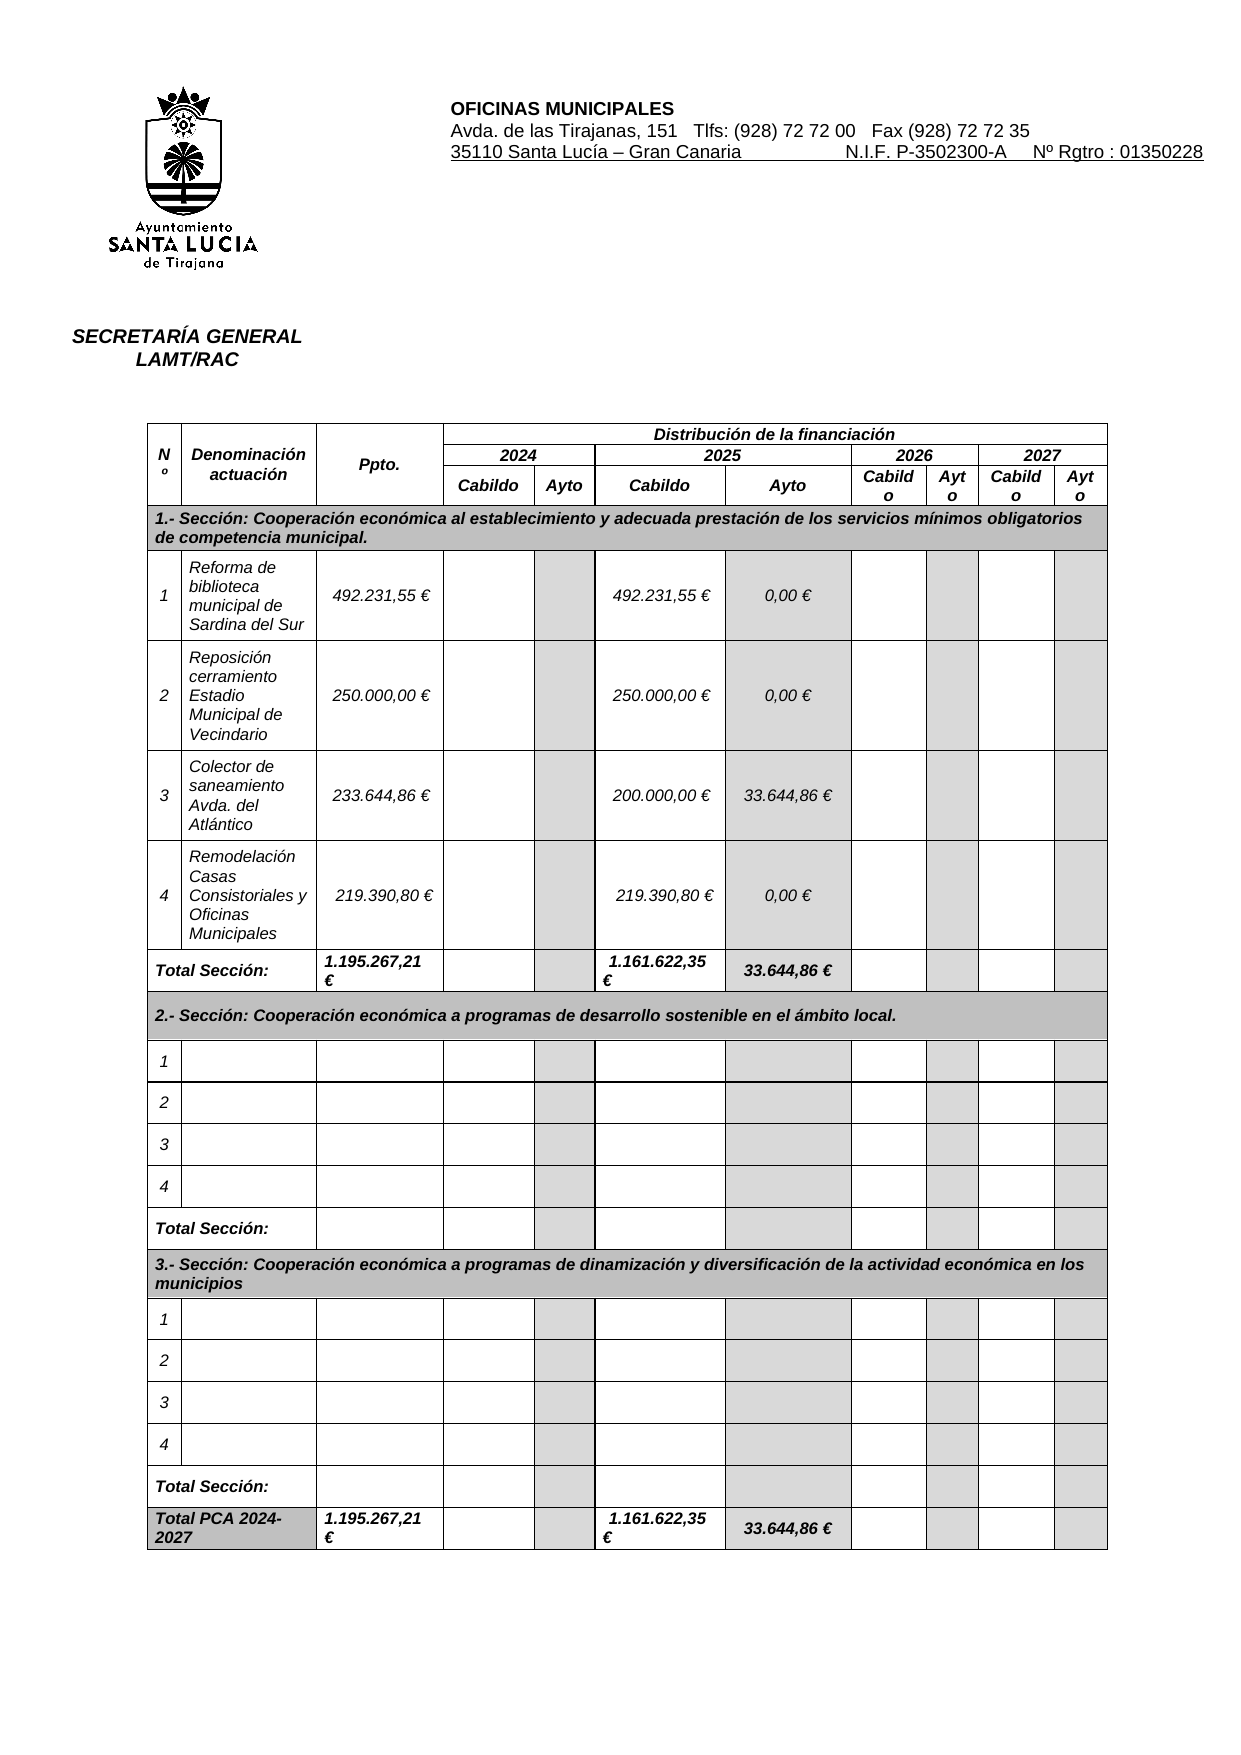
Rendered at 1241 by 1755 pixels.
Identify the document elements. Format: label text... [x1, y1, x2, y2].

table_cell [444, 1166, 534, 1207]
table_cell [927, 1083, 978, 1123]
table_cell [535, 1508, 594, 1549]
table_cell [726, 1466, 851, 1507]
table_cell [979, 1340, 1054, 1381]
table_cell [726, 1166, 851, 1207]
table_cell 3.- Sección: Cooperación económica a programas de dinamización y diversificación de la actividad económica en los municipios [148, 1250, 1107, 1297]
table_cell 492.231,55 € [596, 551, 725, 640]
table_cell [927, 1508, 978, 1549]
table_cell 219.390,80 € [596, 841, 725, 949]
table_cell [927, 1208, 978, 1249]
table_cell [444, 1208, 534, 1249]
table_cell Cabildo [444, 466, 534, 505]
table_cell [317, 1041, 443, 1081]
table_cell 2024 [444, 445, 594, 465]
table_cell [596, 1424, 725, 1465]
table_cell Total PCA 2024-2027 [148, 1508, 316, 1549]
table_cell Ayto [927, 466, 978, 505]
table_cell [927, 1124, 978, 1165]
table_cell [927, 1041, 978, 1081]
table_cell [444, 551, 534, 640]
table_cell [852, 1382, 926, 1423]
table_cell [979, 751, 1054, 840]
table_cell [444, 841, 534, 949]
table_cell Cabildo [596, 466, 725, 505]
table_cell [852, 1124, 926, 1165]
table_cell [535, 1124, 594, 1165]
table_cell [852, 1340, 926, 1381]
table_cell [927, 841, 978, 949]
table_cell 3 [148, 1382, 181, 1423]
table_cell Ayto [1055, 466, 1107, 505]
table_cell [317, 1083, 443, 1123]
table_cell [317, 1124, 443, 1165]
table_cell Remodelación Casas Consistoriales y Oficinas Municipales [182, 841, 316, 949]
table_cell 250.000,00 € [317, 641, 443, 750]
table_cell Total Sección: [148, 1208, 316, 1249]
table_cell [1055, 1166, 1107, 1207]
table_cell [979, 641, 1054, 750]
table_cell 1.161.622,35 € [596, 950, 725, 991]
table_cell [444, 751, 534, 840]
table_cell 3 [148, 1124, 181, 1165]
table_cell [1055, 1124, 1107, 1165]
table_cell [979, 1466, 1054, 1507]
table_header Distribución de la financiación [444, 424, 1107, 444]
table_cell [979, 1382, 1054, 1423]
table_cell [317, 1208, 443, 1249]
table_cell [535, 1340, 594, 1381]
table_cell [726, 1208, 851, 1249]
table_cell [852, 841, 926, 949]
table_cell [1055, 1083, 1107, 1123]
table_cell [182, 1382, 316, 1423]
table_cell 233.644,86 € [317, 751, 443, 840]
table_cell 33.644,86 € [726, 751, 851, 840]
table_cell 1 [148, 1299, 181, 1339]
table_cell 200.000,00 € [596, 751, 725, 840]
table_cell [596, 1299, 725, 1339]
table_cell [726, 1041, 851, 1081]
table_cell [596, 1124, 725, 1165]
table_cell [726, 1124, 851, 1165]
table_cell [1055, 1382, 1107, 1423]
table_cell Ayto [535, 466, 594, 505]
table_cell 219.390,80 € [317, 841, 443, 949]
table_cell [596, 1041, 725, 1081]
table_cell [182, 1166, 316, 1207]
table_cell Total Sección: [148, 950, 316, 991]
table_cell 250.000,00 € [596, 641, 725, 750]
table_cell 2.- Sección: Cooperación económica a programas de desarrollo sostenible en el ámbito local. [148, 992, 1107, 1039]
table_cell [535, 841, 594, 949]
table_cell [535, 1382, 594, 1423]
table_cell [444, 1382, 534, 1423]
table_cell 2027 [979, 445, 1107, 465]
table_cell [852, 950, 926, 991]
table_cell [317, 1424, 443, 1465]
table_cell [444, 1041, 534, 1081]
table_cell [927, 751, 978, 840]
table_cell 1 [148, 551, 181, 640]
table_cell 2 [148, 1083, 181, 1123]
table_cell [1055, 551, 1107, 640]
table_cell [535, 551, 594, 640]
table_cell 33.644,86 € [726, 950, 851, 991]
table_cell [1055, 1340, 1107, 1381]
table_cell [444, 950, 534, 991]
table_cell [182, 1083, 316, 1123]
table_cell [1055, 1466, 1107, 1507]
table_header Nº [148, 424, 181, 505]
table_cell [535, 1083, 594, 1123]
table_cell 1.- Sección: Cooperación económica al establecimiento y adecuada prestación de los servicios mínimos obligatorios de competencia municipal. [148, 506, 1107, 550]
table_cell [1055, 751, 1107, 840]
table_cell [726, 1382, 851, 1423]
table_cell [1055, 1041, 1107, 1081]
table_cell [535, 1424, 594, 1465]
table_cell [852, 641, 926, 750]
table_cell 2 [148, 1340, 181, 1381]
table_cell [979, 1299, 1054, 1339]
table_cell [852, 1508, 926, 1549]
table_cell [927, 1424, 978, 1465]
table_cell 33.644,86 € [726, 1508, 851, 1549]
table_cell [596, 1083, 725, 1123]
table_cell [444, 641, 534, 750]
table_cell Reposición cerramiento Estadio Municipal de Vecindario [182, 641, 316, 750]
table_cell [444, 1340, 534, 1381]
table_cell [927, 641, 978, 750]
table_cell [927, 551, 978, 640]
table_cell [317, 1382, 443, 1423]
table_cell Cabildo [852, 466, 926, 505]
table_cell [182, 1299, 316, 1339]
table_cell Total Sección: [148, 1466, 316, 1507]
table_cell [927, 1466, 978, 1507]
table_cell [182, 1424, 316, 1465]
table_cell [317, 1299, 443, 1339]
table_cell [596, 1208, 725, 1249]
table_cell [535, 641, 594, 750]
table_header Denominación actuación [182, 424, 316, 505]
table_cell [444, 1124, 534, 1165]
table_cell [852, 1299, 926, 1339]
table_cell [979, 841, 1054, 949]
table_cell 4 [148, 1424, 181, 1465]
table_cell 0,00 € [726, 641, 851, 750]
table_cell [317, 1340, 443, 1381]
table_cell [182, 1340, 316, 1381]
table_cell Cabildo [979, 466, 1054, 505]
table_cell [1055, 1508, 1107, 1549]
table_cell [852, 751, 926, 840]
table_cell 3 [148, 751, 181, 840]
table_cell [535, 1041, 594, 1081]
table_cell [317, 1466, 443, 1507]
table_cell [979, 950, 1054, 991]
table_cell [535, 1166, 594, 1207]
table_cell [852, 1083, 926, 1123]
table_cell [1055, 1208, 1107, 1249]
table_cell [852, 1208, 926, 1249]
table_cell [927, 1382, 978, 1423]
table_cell [535, 950, 594, 991]
table_cell 4 [148, 841, 181, 949]
table_cell [1055, 1424, 1107, 1465]
table_cell [979, 1124, 1054, 1165]
table_cell 1.195.267,21 € [317, 950, 443, 991]
table_cell Reforma de biblioteca municipal de Sardina del Sur [182, 551, 316, 640]
table_cell [979, 1424, 1054, 1465]
table_cell 0,00 € [726, 841, 851, 949]
table_cell [535, 1299, 594, 1339]
table_cell [1055, 641, 1107, 750]
table_cell [852, 1466, 926, 1507]
table_cell [852, 1424, 926, 1465]
table_cell [979, 1083, 1054, 1123]
table_cell [596, 1382, 725, 1423]
table_cell [444, 1083, 534, 1123]
table_cell [1055, 1299, 1107, 1339]
table_cell [979, 1166, 1054, 1207]
table_cell [979, 1208, 1054, 1249]
table_cell 2 [148, 641, 181, 750]
table_cell [182, 1124, 316, 1165]
table_header Ppto. [317, 424, 443, 505]
table_cell [596, 1466, 725, 1507]
table_cell [979, 1508, 1054, 1549]
table_cell 492.231,55 € [317, 551, 443, 640]
table_cell [182, 1041, 316, 1081]
table_cell 1.161.622,35 € [596, 1508, 725, 1549]
table_cell Ayto [726, 466, 851, 505]
table_cell [927, 1166, 978, 1207]
table_cell [1055, 950, 1107, 991]
table_cell 4 [148, 1166, 181, 1207]
table_cell [927, 1299, 978, 1339]
table_cell 0,00 € [726, 551, 851, 640]
table_cell [726, 1424, 851, 1465]
table_cell 1.195.267,21 € [317, 1508, 443, 1549]
table_cell [852, 1166, 926, 1207]
table_cell [979, 1041, 1054, 1081]
table_cell [726, 1340, 851, 1381]
table_cell [535, 1466, 594, 1507]
table_cell Colector de saneamiento Avda. del Atlántico [182, 751, 316, 840]
table_cell [596, 1166, 725, 1207]
table_cell [535, 751, 594, 840]
table_cell [979, 551, 1054, 640]
table_cell [444, 1424, 534, 1465]
table_cell [535, 1208, 594, 1249]
table_cell [726, 1083, 851, 1123]
table_cell [444, 1299, 534, 1339]
table_cell [596, 1340, 725, 1381]
table_cell [726, 1299, 851, 1339]
table_cell [852, 551, 926, 640]
table_cell [852, 1041, 926, 1081]
table_cell 1 [148, 1041, 181, 1081]
table_cell [317, 1166, 443, 1207]
table_cell [444, 1466, 534, 1507]
table_cell [444, 1508, 534, 1549]
table_cell 2025 [596, 445, 851, 465]
table_cell [927, 950, 978, 991]
table_cell [1055, 841, 1107, 949]
table_cell 2026 [852, 445, 978, 465]
table_cell [927, 1340, 978, 1381]
